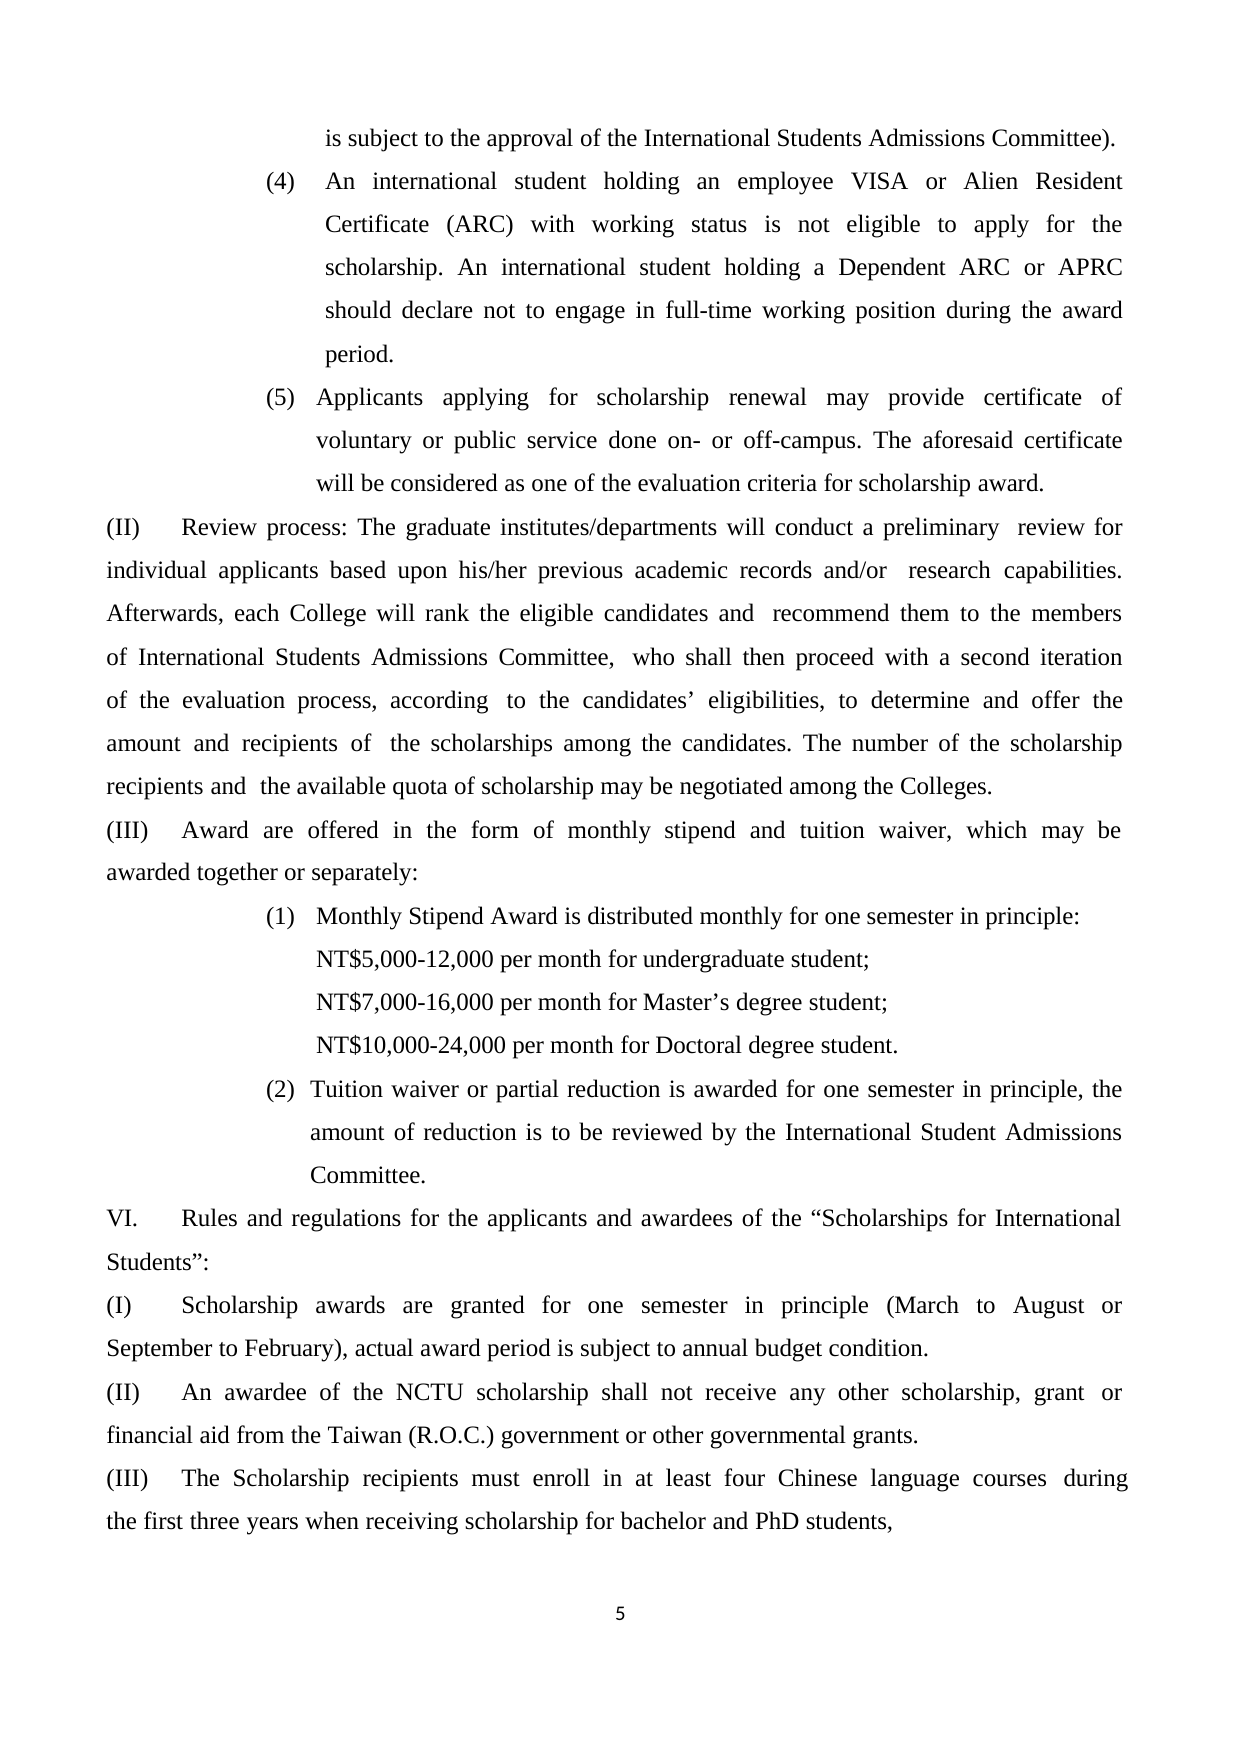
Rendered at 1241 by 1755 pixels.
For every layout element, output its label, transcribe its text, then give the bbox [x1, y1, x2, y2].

list An international student holding an employee VISA or Alien Resident Certificate (ARC) with working status is not eligible to apply for the scholarship. An international student holding a Dependent ARC or APRC should declare not to engage in full-time working position during the award period. [266, 166, 1123, 367]
list Review process: The graduate institutes/departments will conduct a preliminary review for individual applicants based upon his/her previous academic records and/or research capabilities. Afterwards, each College will rank the eligible candidates and recommend them to the members of International Students Admissions Committee, who shall then proceed with a second iteration of the evaluation process, according to the candidates’ eligibilities, to determine and offer the amount and recipients of the scholarships among the candidates. The number of the scholarship recipients and the available quota of scholarship may be negotiated among the Colleges. [106, 512, 1123, 800]
list An awardee of the NCTU scholarship shall not receive any other scholarship, grant or financial aid from the Taiwan (R.O.C.) government or other governmental grants. [106, 1377, 1123, 1448]
list Tuition waiver or partial reduction is awarded for one semester in principle, the amount of reduction is to be reviewed by the International Student Admissions Committee. [266, 1074, 1123, 1189]
list Applicants applying for scholarship renewal may provide certificate of voluntary or public service done on- or off-campus. The aforesaid certificate will be considered as one of the evaluation criteria for scholarship award. [266, 382, 1123, 497]
text is subject to the approval of the International Students Admissions Committee). [325, 123, 1141, 152]
list Scholarship awards are granted for one semester in principle (March to August or September to February), actual award period is subject to annual budget condition. [106, 1290, 1122, 1362]
list Award are offered in the form of monthly stipend and tuition waiver, which may be awarded together or separately: [106, 815, 1122, 886]
list Rules and regulations for the applicants and awardees of the “Scholarships for International Students”: [106, 1203, 1122, 1275]
text NT$7,000-16,000 per month for Master’s degree student; NT$10,000-24,000 per month for Doctoral degree student. [316, 987, 903, 1059]
list The Scholarship recipients must enroll in at least four Chinese language courses during the first three years when receiving scholarship for bachelor and PhD students, [106, 1463, 1129, 1535]
list Monthly Stipend Award is distributed monthly for one semester in principle: NT$5,000-12,000 per month for undergraduate student; [266, 901, 1084, 973]
